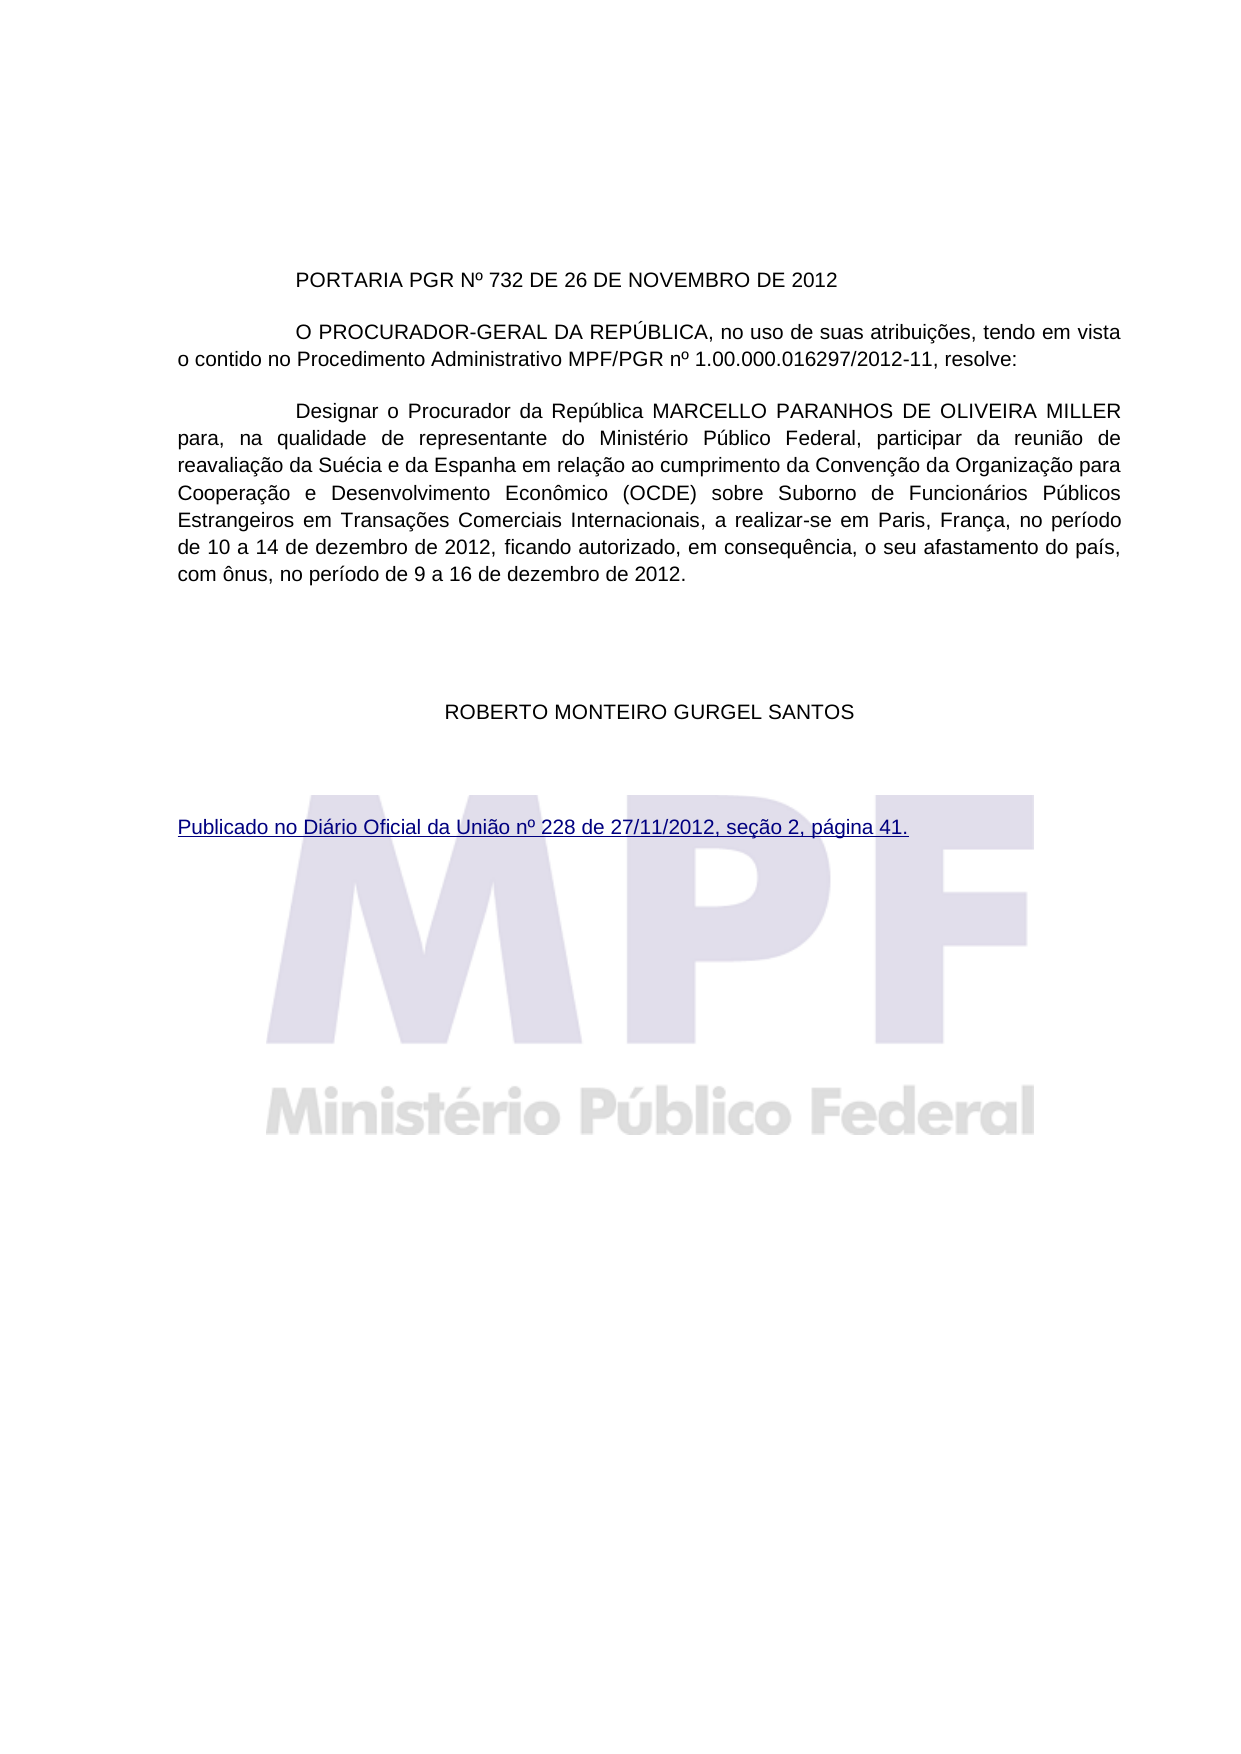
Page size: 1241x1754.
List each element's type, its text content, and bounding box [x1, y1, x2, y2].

text Publicado no Diário Oficial da União nº 228 de 27/11/2012, seção 2, página 41. [177, 813, 1122, 840]
text O PROCURADOR-GERAL DA REPÚBLICA, no uso de suas atribuições, tendo em vista o contido no Procedimento Administrativo MPF/PGR nº 1.00.000.016297/2012-11, resolve: [177, 318, 1122, 372]
text Designar o Procurador da República MARCELLO PARANHOS DE OLIVEIRA MILLER para, na qualidade de representante do Ministério Público Federal, participar da reunião de reavaliação da Suécia e da Espanha em relação ao cumprimento da Convenção da Organização para Cooperação e Desenvolvimento Econômico (OCDE) sobre Suborno de Funcionários Públicos Estrangeiros em Transações Comerciais Internacionais, a realizar-se em Paris, França, no período de 10 a 14 de dezembro de 2012, ficando autorizado, em consequência, o seu afastamento do país, com ônus, no período de 9 a 16 de dezembro de 2012. [177, 397, 1122, 587]
picture [266, 795, 1034, 813]
text ROBERTO MONTEIRO GURGEL SANTOS [177, 700, 1122, 724]
text PORTARIA PGR Nº 732 DE 26 DE NOVEMBRO DE 2012 [177, 266, 1122, 293]
picture [266, 840, 1034, 1136]
